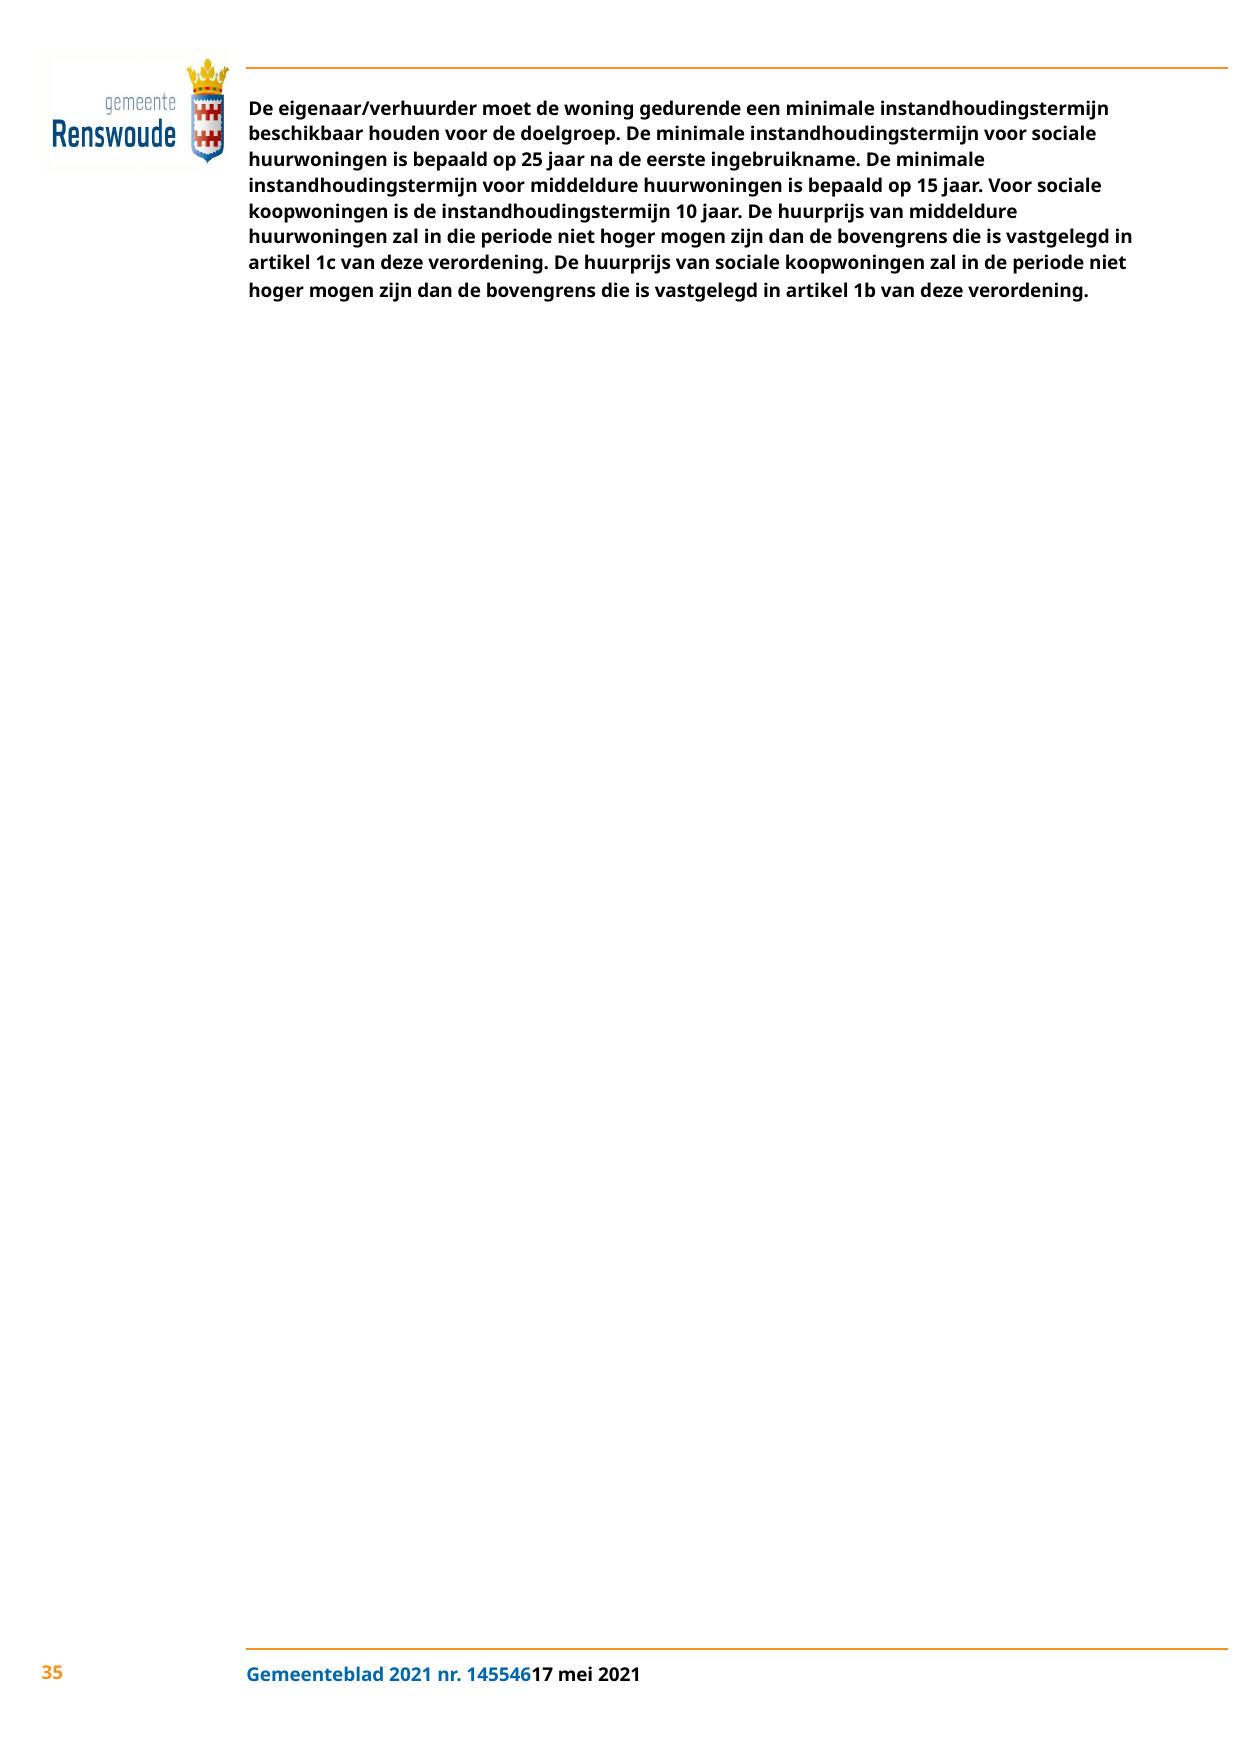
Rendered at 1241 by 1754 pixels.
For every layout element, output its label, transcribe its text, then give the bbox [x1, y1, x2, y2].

text De eigenaar/verhuurder moet de woning gedurende een minimale instandhoudingstermijn beschikbaar houden voor de doelgroep. De minimale instandhoudingstermijn voor sociale huurwoningen is bepaald op 25 jaar na de eerste ingebruikname. De minimale instandhoudingstermijn voor middeldure huurwoningen is bepaald op 15 jaar. Voor sociale koopwoningen is de instandhoudingstermijn 10 jaar. De huurprijs van middeldure huurwoningen zal in die periode niet hoger mogen zijn dan de bovengrens die is vastgelegd in artikel 1c van deze verordening. De huurprijs van sociale koopwoningen zal in de periode niet hoger mogen zijn dan de bovengrens die is vastgelegd in artikel 1b van deze verordening. [248, 95, 1152, 303]
picture [41, 47, 231, 172]
